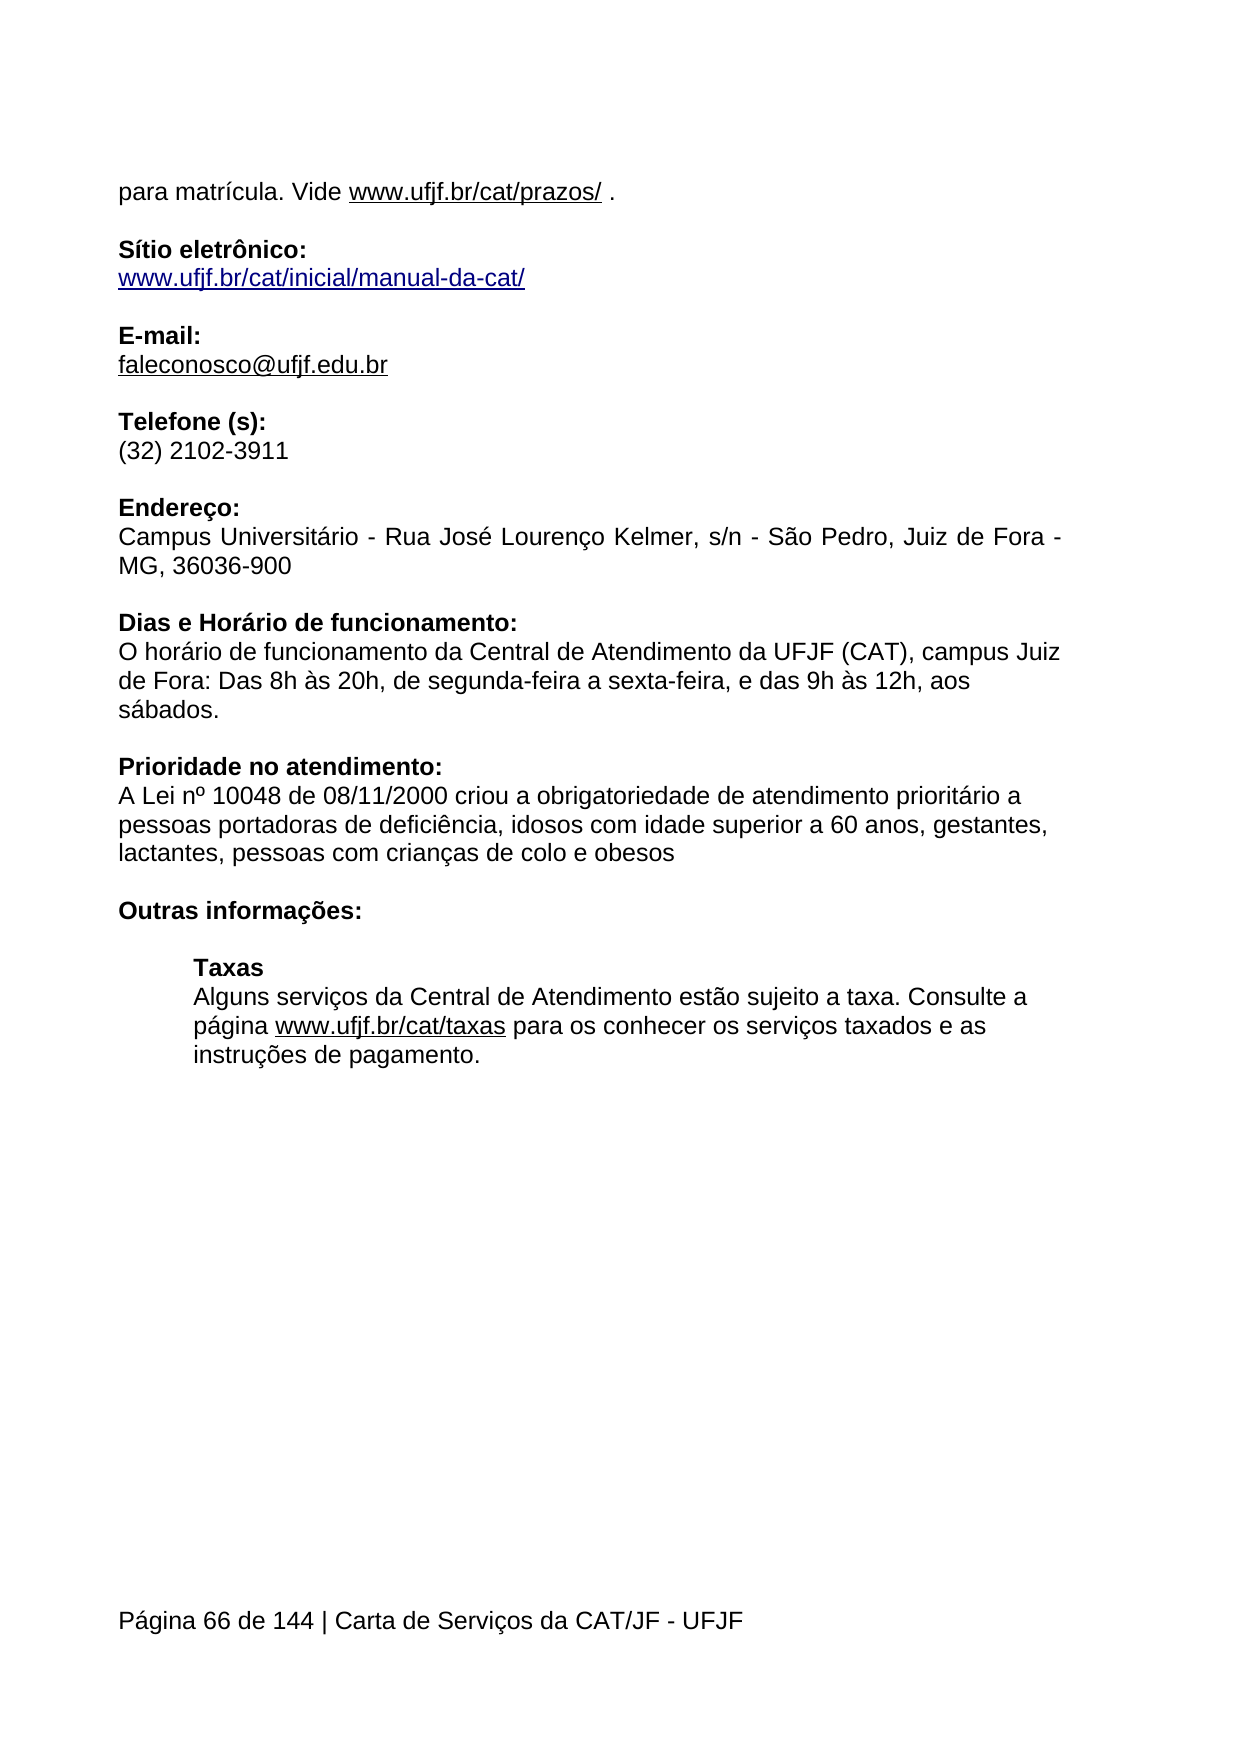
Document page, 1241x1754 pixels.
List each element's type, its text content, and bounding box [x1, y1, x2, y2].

text Campus Universitário - Rua José Lourenço Kelmer, s/n - São Pedro, Juiz de Fora - MG, 36036-900 [118, 522, 1063, 580]
text Sítio eletrônico: www.ufjf.br/cat/inicial/manual-da-cat/ [118, 235, 1063, 292]
text Telefone (s): [118, 407, 1063, 436]
text E-mail: [118, 321, 1063, 350]
text Endereço: [118, 493, 1063, 522]
text Taxas [193, 953, 1063, 982]
text (32) 2102-3911 [118, 436, 1063, 465]
text Outras informações: [118, 896, 1063, 925]
text faleconosco@ufjf.edu.br [118, 350, 1063, 378]
text A Lei nº 10048 de 08/11/2000 criou a obrigatoriedade de atendimento prioritário a pessoas portadoras de deficiência, idosos com idade superior a 60 anos, gestantes, lactantes, pessoas com crianças de colo e obesos [118, 781, 1063, 867]
text Dias e Horário de funcionamento: O horário de funcionamento da Central de Atendimento da UFJF (CAT), campus Juiz de Fora: Das 8h às 20h, de segunda-feira a sexta-feira, e das 9h às 12h, aos sábados. [118, 608, 1063, 723]
text para matrícula. Vide www.ufjf.br/cat/prazos/ . [118, 177, 1063, 235]
text Prioridade no atendimento: [118, 752, 1063, 781]
text Alguns serviços da Central de Atendimento estão sujeito a taxa. Consulte a página www.ufjf.br/cat/taxas para os conhecer os serviços taxados e as instruções de pagamento. [193, 982, 1063, 1068]
